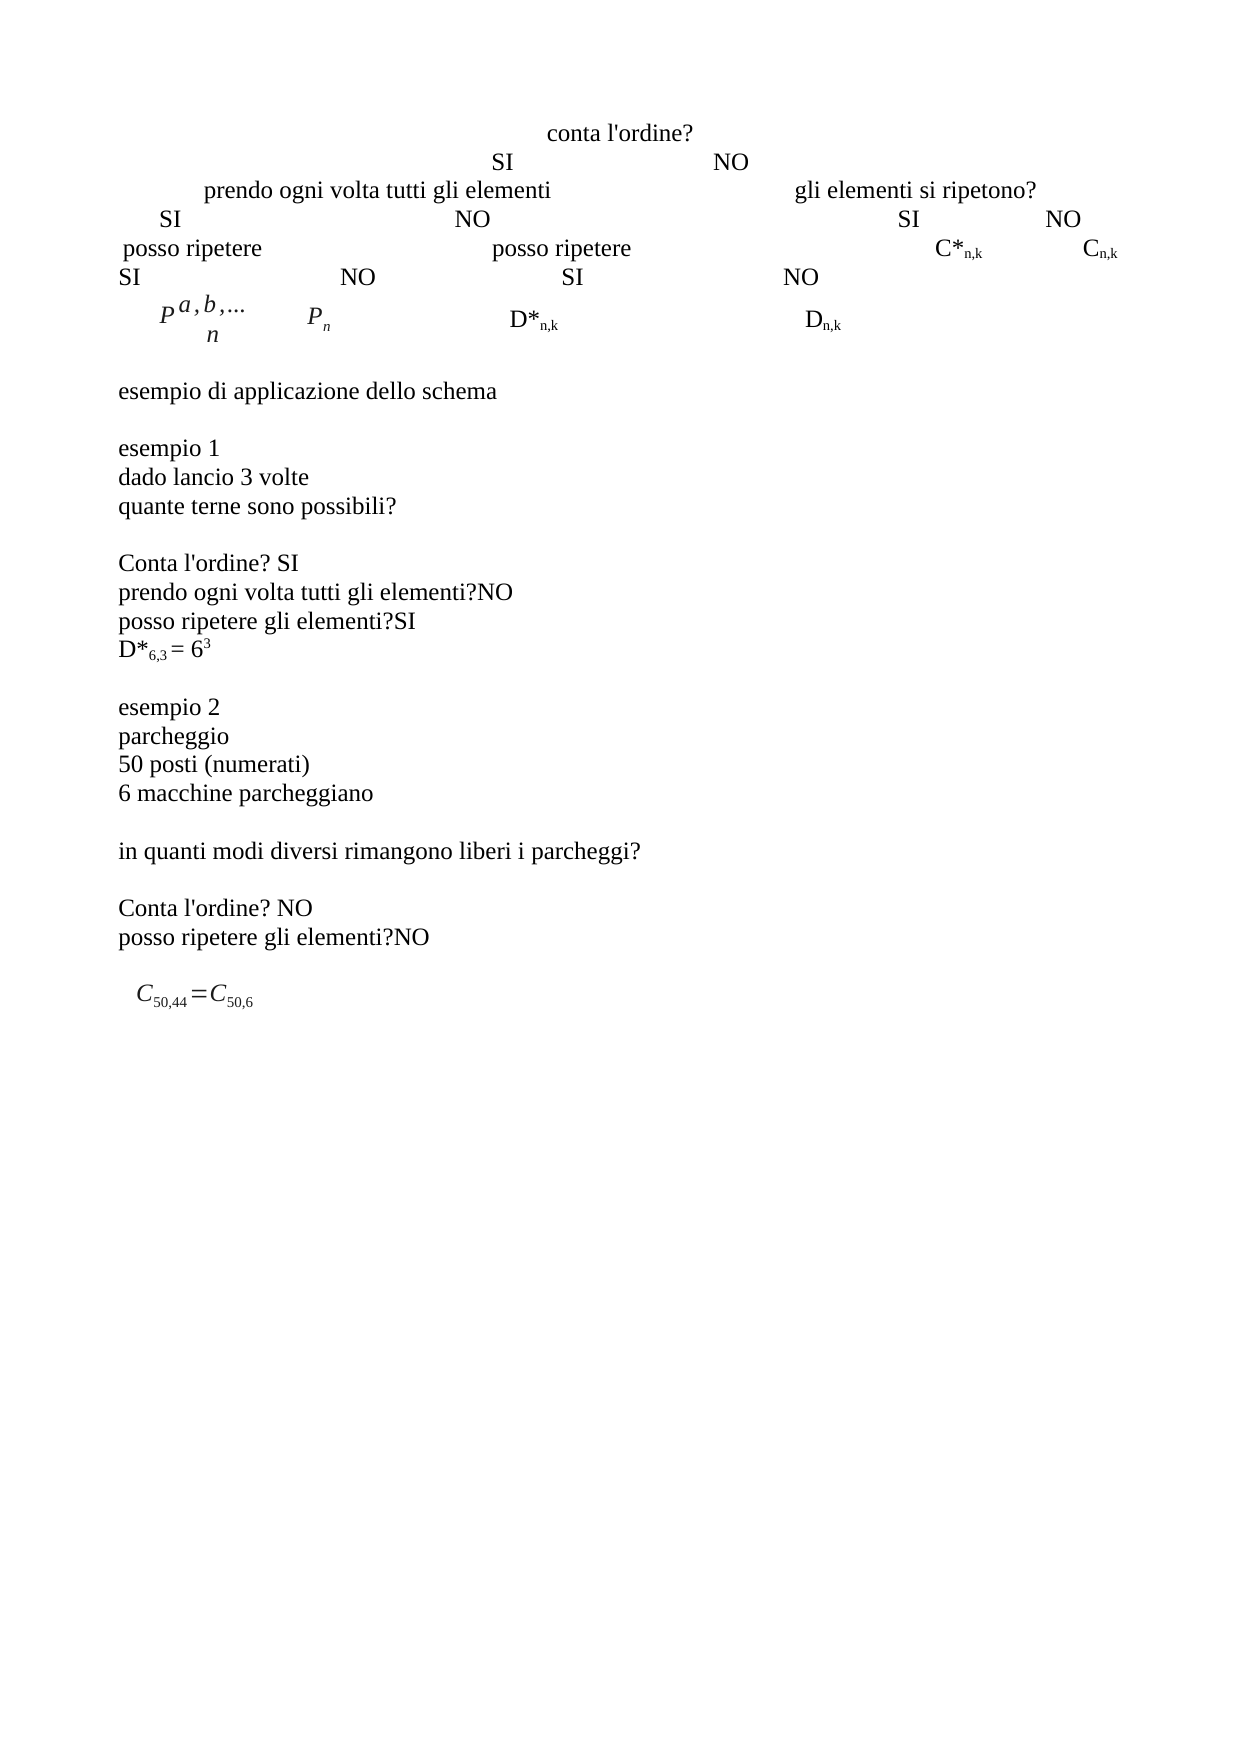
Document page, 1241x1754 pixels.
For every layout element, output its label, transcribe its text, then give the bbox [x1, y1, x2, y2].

text parcheggio [118, 721, 1122, 749]
text D*n,k Dn,k [118, 291, 1122, 376]
text esempio 2 [118, 692, 1122, 721]
text SI NO SI NO [118, 204, 1122, 233]
text quante terne sono possibili? [118, 491, 1122, 519]
text D*6,3 = 63 [118, 634, 1122, 663]
text in quanti modi diversi rimangono liberi i parcheggi? [118, 836, 1122, 864]
text conta l'ordine? [118, 118, 1122, 147]
text SI NO SI NO [118, 262, 1122, 291]
text posso ripetere gli elementi?NO [118, 922, 1122, 951]
text esempio 1 [118, 433, 1122, 462]
text Conta l'ordine? NO [118, 893, 1122, 922]
text esempio di applicazione dello schema [118, 376, 1122, 404]
text 6 macchine parcheggiano [118, 778, 1122, 807]
text posso ripetere gli elementi?SI [118, 606, 1122, 634]
text 50 posti (numerati) [118, 749, 1122, 778]
text dado lancio 3 volte [118, 462, 1122, 491]
text posso ripetere posso ripetere C*n,k Cn,k [118, 233, 1122, 262]
text prendo ogni volta tutti gli elementi?NO [118, 577, 1122, 606]
text prendo ogni volta tutti gli elementi gli elementi si ripetono? [118, 176, 1122, 204]
text Conta l'ordine? SI [118, 548, 1122, 577]
text SI NO [118, 147, 1122, 176]
